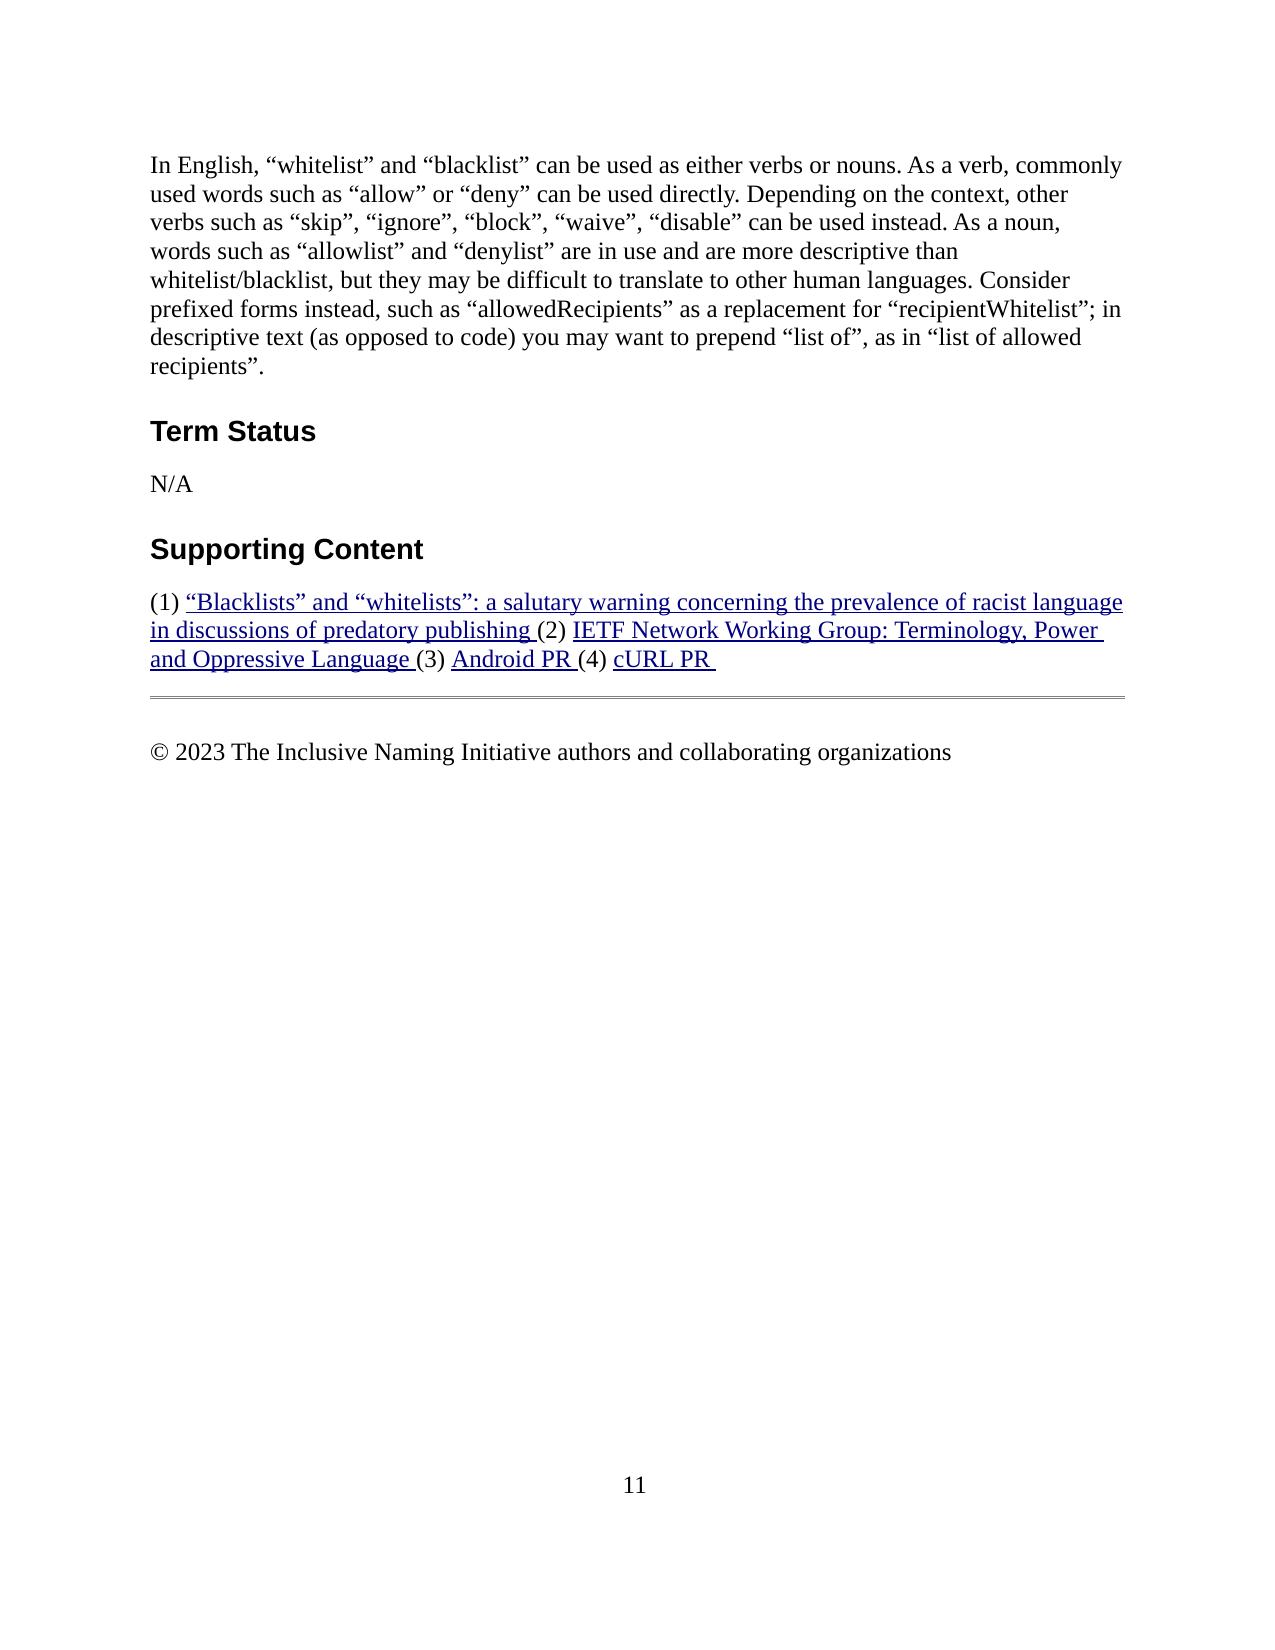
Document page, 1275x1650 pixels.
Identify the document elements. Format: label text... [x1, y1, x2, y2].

subtitle Supporting Content [150, 532, 1125, 565]
text In English, “whitelist” and “blacklist” can be used as either verbs or nouns. As a verb, commonly used words such as “allow” or “deny” can be used directly. Depending on the context, other verbs such as “skip”, “ignore”, “block”, “waive”, “disable” can be used instead. As a noun, words such as “allowlist” and “denylist” are in use and are more descriptive than whitelist/blacklist, but they may be difficult to translate to other human languages. Consider prefixed forms instead, such as “allowedRecipients” as a replacement for “recipientWhitelist”; in descriptive text (as opposed to code) you may want to prepend “list of”, as in “list of allowed recipients”. [150, 150, 1125, 380]
text (1) “Blacklists” and “whitelists”: a salutary warning concerning the prevalence of racist language in discussions of predatory publishing (2) IETF Network Working Group: Terminology, Power and Oppressive Language (3) Android PR (4) cURL PR [150, 587, 1125, 673]
text N/A [150, 469, 1125, 498]
subtitle Term Status [150, 414, 1125, 447]
text © 2023 The Inclusive Naming Initiative authors and collaborating organizations [150, 737, 1125, 766]
